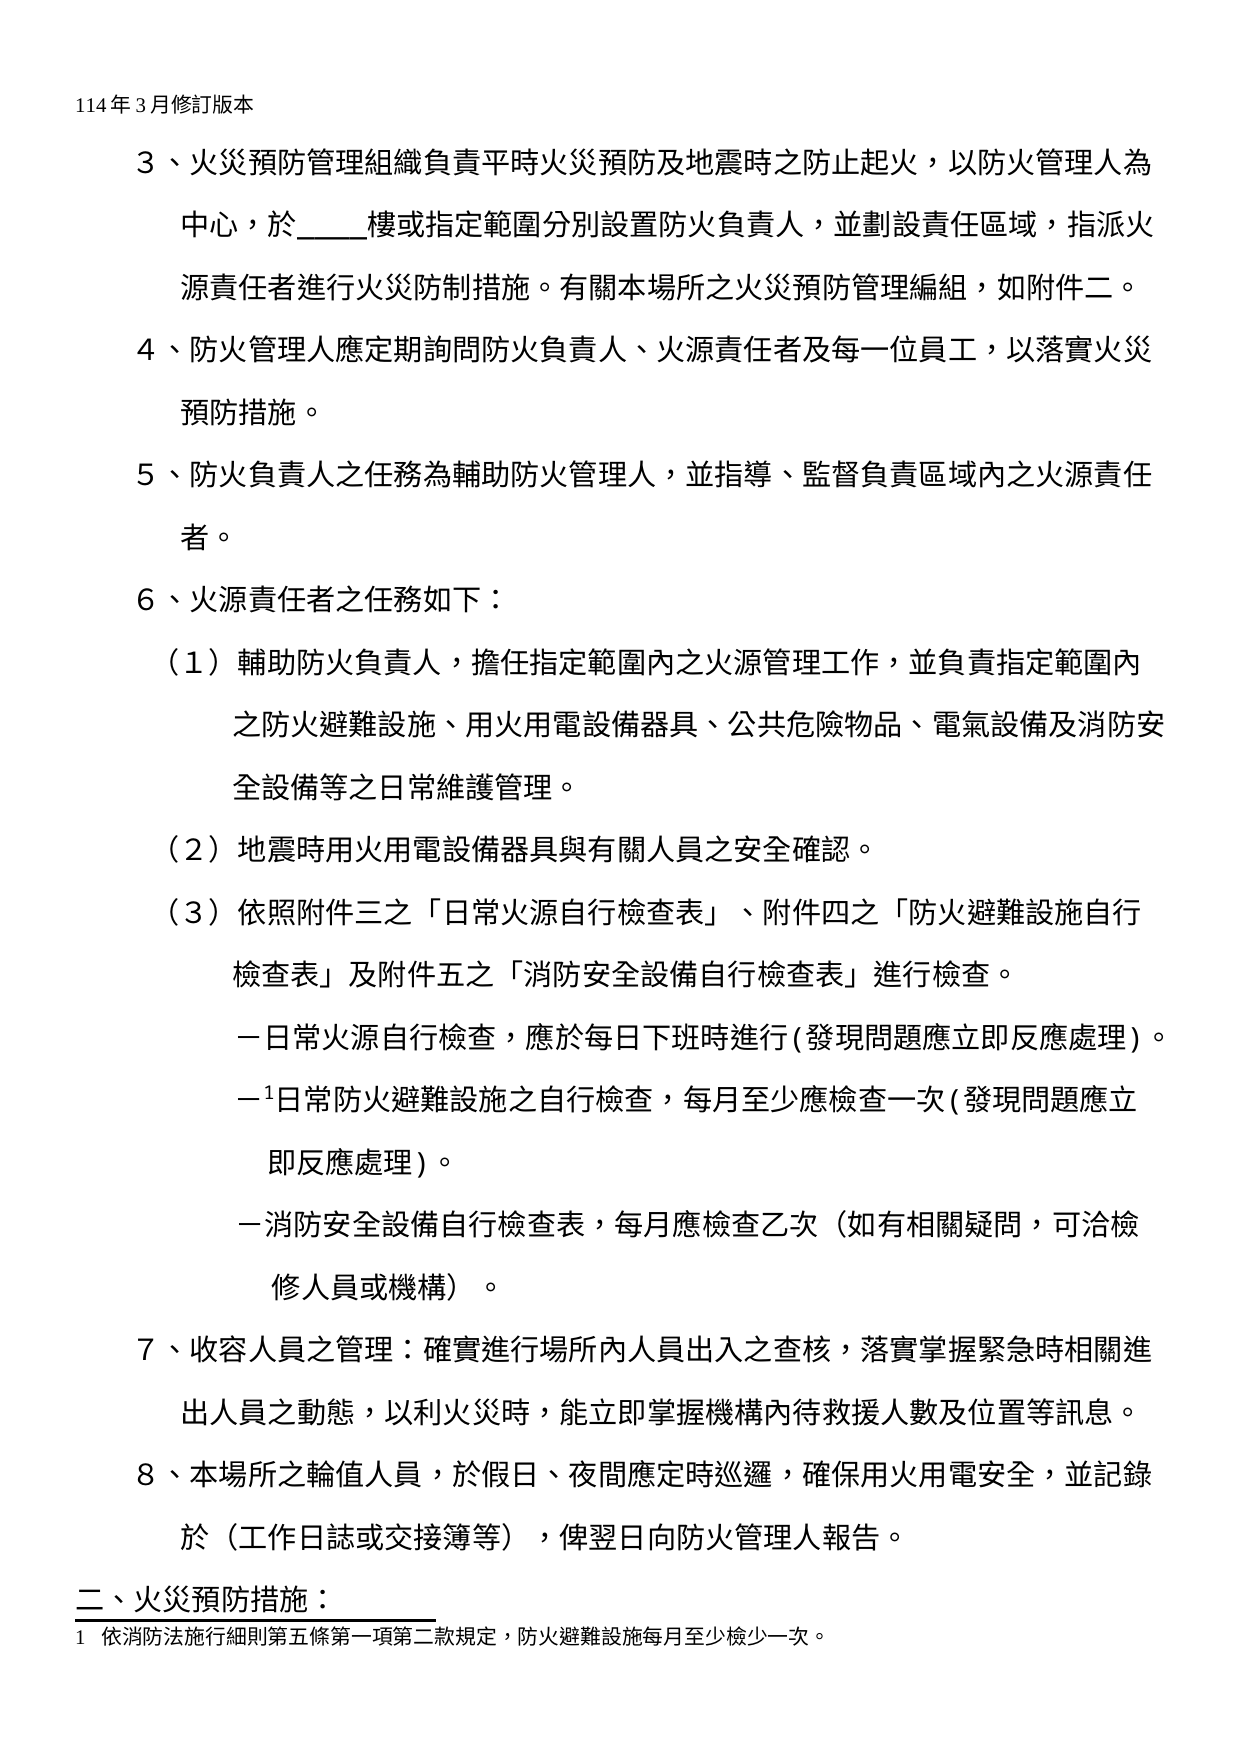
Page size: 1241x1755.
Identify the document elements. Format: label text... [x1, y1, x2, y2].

text ７、收容人員之管理：確實進行場所內人員出入之查核，落實掌握緊急時相關進出人員之動態，以利火災時，能立即掌握機構內待救援人數及位置等訊息。 [131, 1306, 1165, 1431]
text －消防安全設備自行檢查表，每月應檢查乙次（如有相關疑問，可洽檢修人員或機構）。 [206, 1181, 1165, 1306]
text （２）地震時用火用電設備器具與有關人員之安全確認。 [150, 806, 1165, 869]
text ５、防火負責人之任務為輔助防火管理人，並指導、監督負責區域內之火源責任者。 [131, 431, 1165, 556]
text －日常防火避難設施之自行檢查，每月至少應檢查一次(發現問題應立即反應處理)。 [205, 1056, 1165, 1181]
text （１）輔助防火負責人，擔任指定範圍內之火源管理工作，並負責指定範圍內之防火避難設施、用火用電設備器具、公共危險物品、電氣設備及消防安全設備等之日常維護管理。 [150, 619, 1165, 806]
text ８、本場所之輪值人員，於假日、夜間應定時巡邏，確保用火用電安全，並記錄於（工作日誌或交接簿等），俾翌日向防火管理人報告。 [131, 1431, 1165, 1556]
text －日常火源自行檢查，應於每日下班時進行(發現問題應立即反應處理)。 [205, 994, 1165, 1056]
text （３）依照附件三之「日常火源自行檢查表」、附件四之「防火避難設施自行檢查表」及附件五之「消防安全設備自行檢查表」進行檢查。 [150, 869, 1165, 994]
text ６、火源責任者之任務如下： [131, 556, 1165, 619]
text ４、防火管理人應定期詢問防火負責人、火源責任者及每一位員工，以落實火災預防措施。 [131, 306, 1165, 431]
text ３、火災預防管理組織負責平時火災預防及地震時之防止起火，以防火管理人為中心，於____樓或指定範圍分別設置防火負責人，並劃設責任區域，指派火源責任者進行火災防制措施。有關本場所之火災預防管理編組，如附件二。 [131, 119, 1165, 306]
text 二、火災預防措施： [75, 1556, 1165, 1619]
text 依消防法施行細則第五條第一項第二款規定，防火避難設施每月至少檢少一次。 [75, 1621, 1165, 1651]
